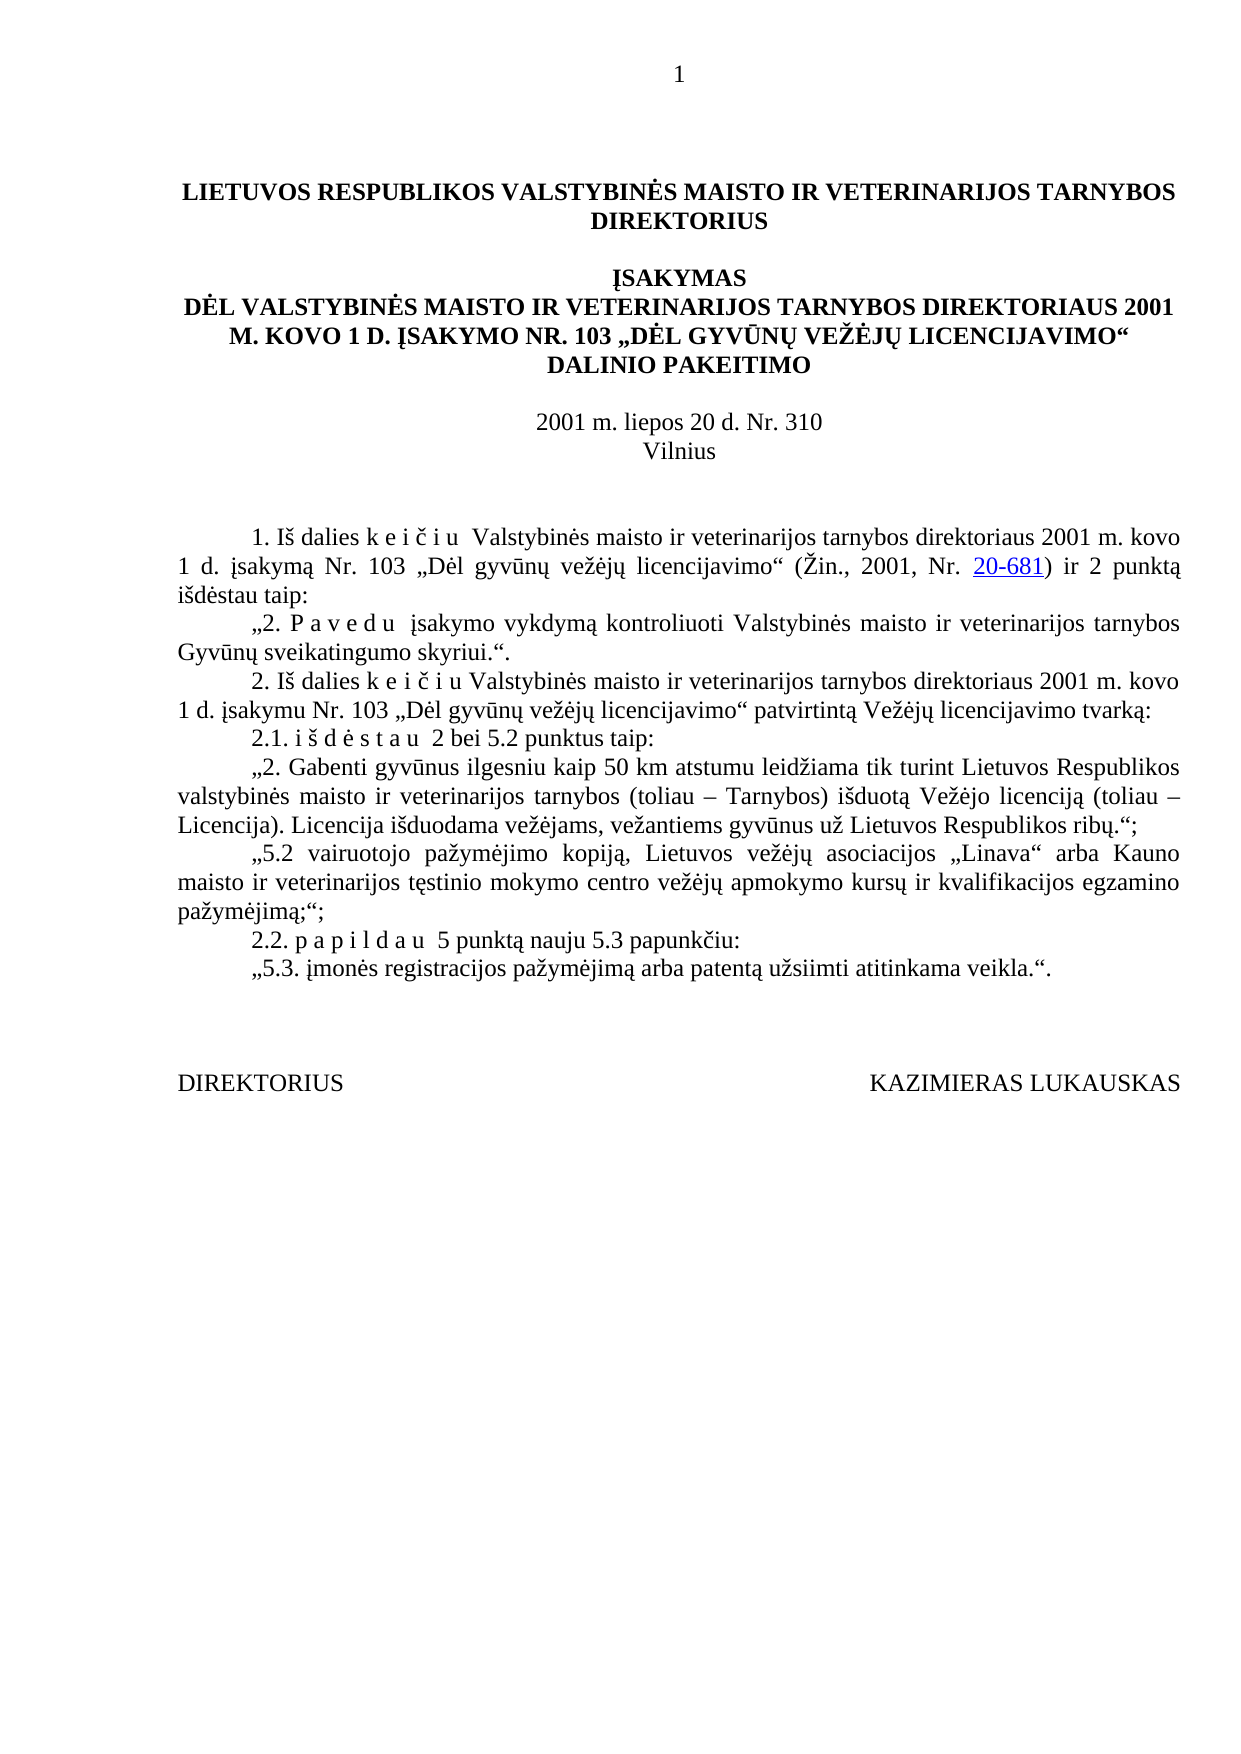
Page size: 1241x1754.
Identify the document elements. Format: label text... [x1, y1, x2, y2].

text 2001 m. liepos 20 d. Nr. 310 [177, 407, 1181, 436]
text 1. Iš dalies keičiu Valstybinės maisto ir veterinarijos tarnybos direktoriaus 2001 m. kovo 1 d. įsakymą Nr. 103 „Dėl gyvūnų vežėjų licencijavimo“ (Žin., 2001, Nr. 20-681) ir 2 punktą išdėstau taip: [177, 522, 1181, 608]
text 2. Iš dalies k e i č i u Valstybinės maisto ir veterinarijos tarnybos direktoriaus 2001 m. kovo 1 d. įsakymu Nr. 103 „Dėl gyvūnų vežėjų licencijavimo“ patvirtintą Vežėjų licencijavimo tvarką: [177, 666, 1181, 723]
text „5.2 vairuotojo pažymėjimo kopiją, Lietuvos vežėjų asociacijos „Linava“ arba Kauno maisto ir veterinarijos tęstinio mokymo centro vežėjų apmokymo kursų ir kvalifikacijos egzamino pažymėjimą;“; [177, 838, 1181, 925]
text „2. Gabenti gyvūnus ilgesniu kaip 50 km atstumu leidžiama tik turint Lietuvos Respublikos valstybinės maisto ir veterinarijos tarnybos (toliau – Tarnybos) išduotą Vežėjo licenciją (toliau – Licencija). Licencija išduodama vežėjams, vežantiems gyvūnus už Lietuvos Respublikos ribų.“; [177, 752, 1181, 838]
text Vilnius [177, 436, 1181, 465]
text DĖL VALSTYBINĖS MAISTO IR VETERINARIJOS TARNYBOS DIREKTORIAUS 2001 M. KOVO 1 D. ĮSAKYMO NR. 103 „DĖL GYVŪNŲ VEŽĖJŲ LICENCIJAVIMO“ DALINIO PAKEITIMO [177, 292, 1181, 378]
text „5.3. įmonės registracijos pažymėjimą arba patentą užsiimti atitinkama veikla.“. [177, 953, 1181, 982]
text „2. Pavedu įsakymo vykdymą kontroliuoti Valstybinės maisto ir veterinarijos tarnybos Gyvūnų sveikatingumo skyriui.“. [177, 608, 1181, 666]
text ĮSAKYMAS [177, 263, 1181, 292]
text LIETUVOS RESPUBLIKOS VALSTYBINĖS MAISTO IR VETERINARIJOS TARNYBOS DIREKTORIUS [177, 177, 1181, 235]
text 2.1. išdėstau 2 bei 5.2 punktus taip: [177, 723, 1181, 752]
text 2.2. papildau 5 punktą nauju 5.3 papunkčiu: [177, 925, 1181, 953]
text Direktorius Kazimieras Lukauskas [177, 1068, 1181, 1097]
